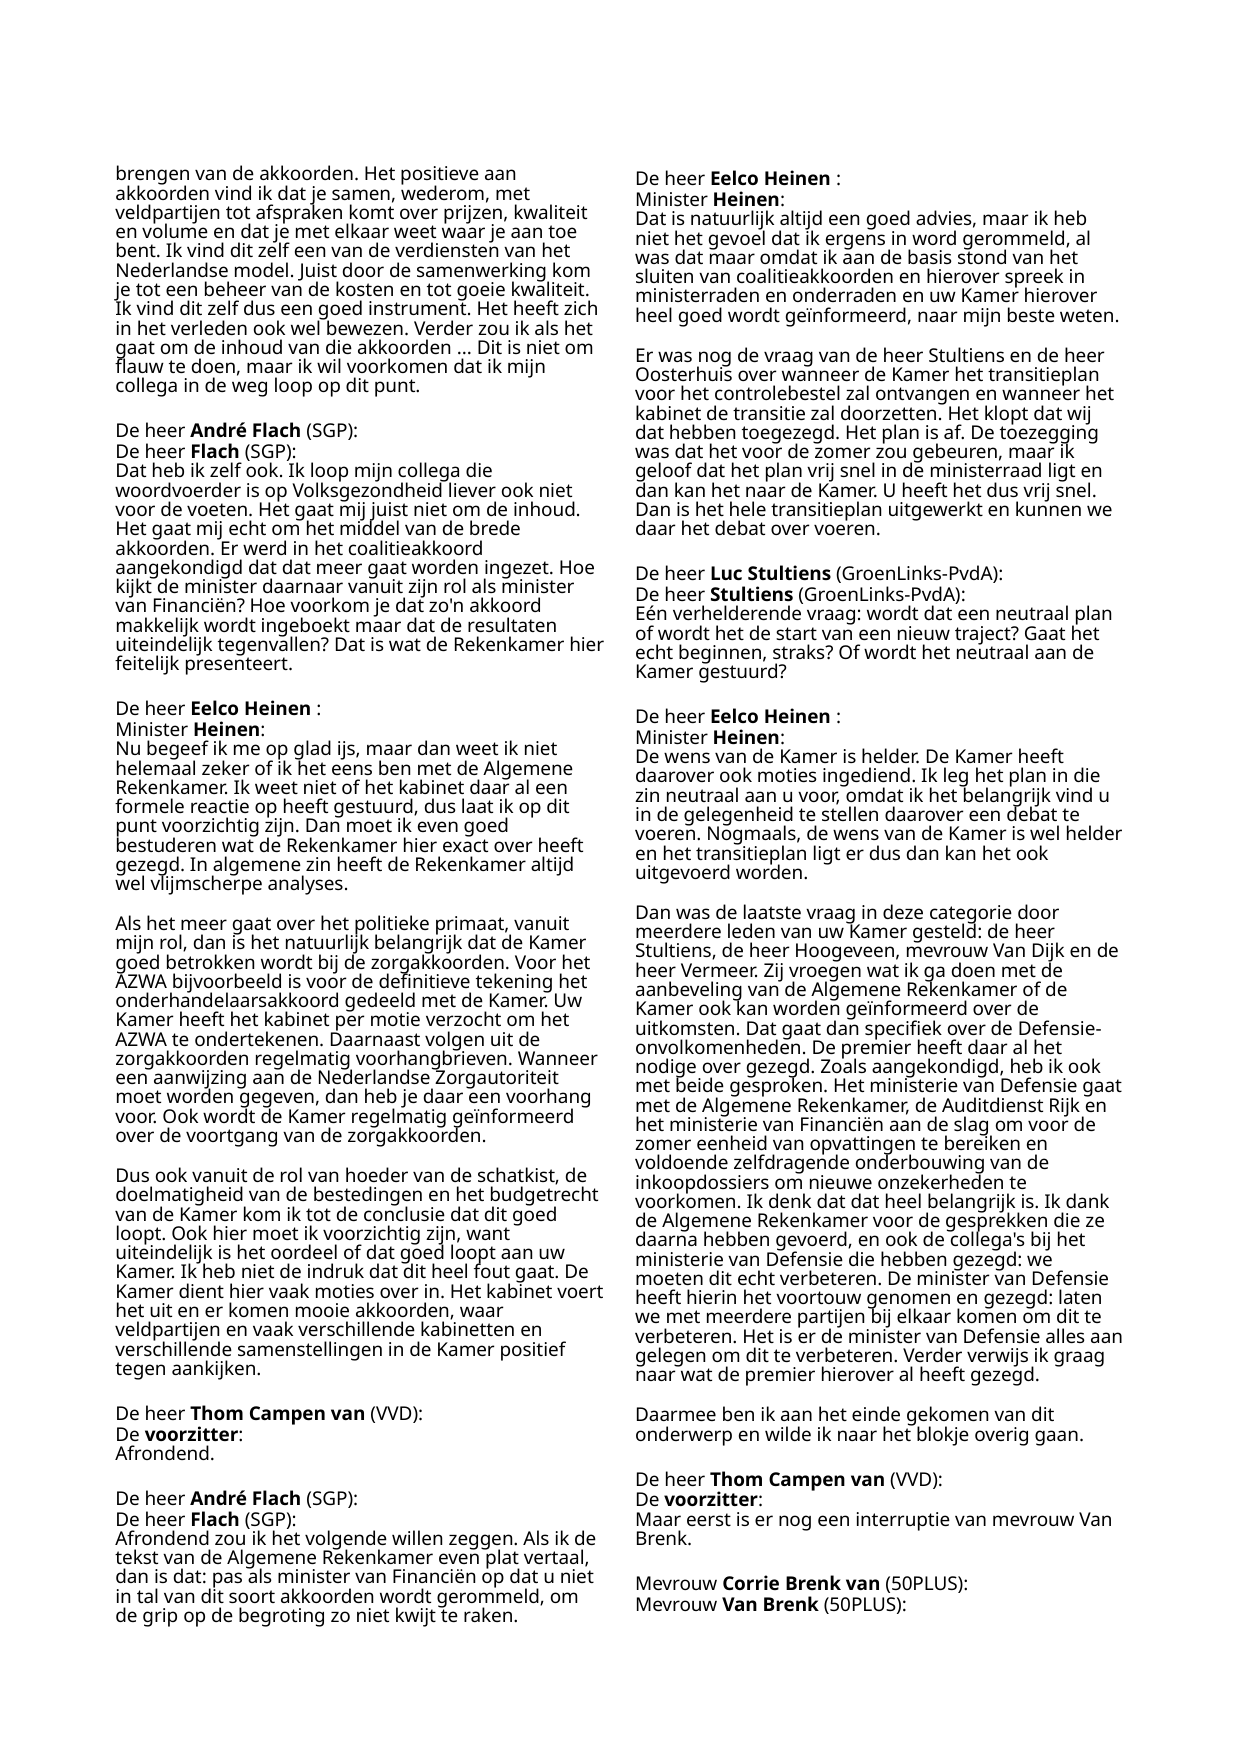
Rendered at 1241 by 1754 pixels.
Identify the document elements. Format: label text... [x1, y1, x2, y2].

text Minister Heinen: [115, 721, 605, 740]
text De heer Thom Campen van (VVD): [635, 1466, 1125, 1491]
text De heer André Flach (SGP): [115, 417, 605, 443]
text Maar eerst is er nog een interruptie van mevrouw Van Brenk. [635, 1511, 1125, 1549]
text Mevrouw Corrie Brenk van (50PLUS): [635, 1570, 1125, 1596]
text De heer Eelco Heinen : [635, 165, 1125, 191]
text De voorzitter: [635, 1491, 1125, 1511]
text De heer Flach (SGP): [115, 443, 605, 462]
text De heer Flach (SGP): [115, 1511, 605, 1530]
text De heer Eelco Heinen : [115, 695, 605, 721]
text Als het meer gaat over het politieke primaat, vanuit mijn rol, dan is het natuurlijk belangrijk dat de Kamer goed betrokken wordt bij de zorgakkoorden. Voor het AZWA bijvoorbeeld is voor de definitieve tekening het onderhandelaarsakkoord gedeeld met de Kamer. Uw Kamer heeft het kabinet per motie verzocht om het AZWA te ondertekenen. Daarnaast volgen uit de zorgakkoorden regelmatig voorhangbrieven. Wanneer een aanwijzing aan de Nederlandse Zorgautoriteit moet worden gegeven, dan heb je daar een voorhang voor. Ook wordt de Kamer regelmatig geïnformeerd over de voortgang van de zorgakkoorden. [115, 915, 605, 1146]
text Eén verhelderende vraag: wordt dat een neutraal plan of wordt het de start van een nieuw traject? Gaat het echt beginnen, straks? Of wordt het neutraal aan de Kamer gestuurd? [635, 605, 1125, 682]
text De heer Luc Stultiens (GroenLinks-PvdA): [635, 560, 1125, 586]
text De heer André Flach (SGP): [115, 1485, 605, 1511]
text De voorzitter: [115, 1426, 605, 1445]
text Daarmee ben ik aan het einde gekomen van dit onderwerp en wilde ik naar het blokje overig gaan. [635, 1406, 1125, 1445]
text Dus ook vanuit de rol van hoeder van de schatkist, de doelmatigheid van de bestedingen en het budgetrecht van de Kamer kom ik tot de conclusie dat dit goed loopt. Ook hier moet ik voorzichtig zijn, want uiteindelijk is het oordeel of dat goed loopt aan uw Kamer. Ik heb niet de indruk dat dit heel fout gaat. De Kamer dient hier vaak moties over in. Het kabinet voert het uit en er komen mooie akkoorden, waar veldpartijen en vaak verschillende kabinetten en verschillende samenstellingen in de Kamer positief tegen aankijken. [115, 1167, 605, 1379]
text Dat heb ik zelf ook. Ik loop mijn collega die woordvoerder is op Volksgezondheid liever ook niet voor de voeten. Het gaat mij juist niet om de inhoud. Het gaat mij echt om het middel van de brede akkoorden. Er werd in het coalitieakkoord aangekondigd dat dat meer gaat worden ingezet. Hoe kijkt de minister daarnaar vanuit zijn rol als minister van Financiën? Hoe voorkom je dat zo'n akkoord makkelijk wordt ingeboekt maar dat de resultaten uiteindelijk tegenvallen? Dat is wat de Rekenkamer hier feitelijk presenteert. [115, 462, 605, 674]
text Afrondend zou ik het volgende willen zeggen. Als ik de tekst van de Algemene Rekenkamer even plat vertaal, dan is dat: pas als minister van Financiën op dat u niet in tal van dit soort akkoorden wordt gerommeld, om de grip op de begroting zo niet kwijt te raken. [115, 1530, 605, 1626]
text Mevrouw Van Brenk (50PLUS): [635, 1596, 1125, 1615]
text Er was nog de vraag van de heer Stultiens en de heer Oosterhuis over wanneer de Kamer het transitieplan voor het controlebestel zal ontvangen en wanneer het kabinet de transitie zal doorzetten. Het klopt dat wij dat hebben toegezegd. Het plan is af. De toezegging was dat het voor de zomer zou gebeuren, maar ik geloof dat het plan vrij snel in de ministerraad ligt en dan kan het naar de Kamer. U heeft het dus vrij snel. Dan is het hele transitieplan uitgewerkt en kunnen we daar het debat over voeren. [635, 347, 1125, 539]
text Afrondend. [115, 1445, 605, 1464]
text Minister Heinen: [635, 191, 1125, 210]
text Nu begeef ik me op glad ijs, maar dan weet ik niet helemaal zeker of ik het eens ben met de Algemene Rekenkamer. Ik weet niet of het kabinet daar al een formele reactie op heeft gestuurd, dus laat ik op dit punt voorzichtig zijn. Dan moet ik even goed bestuderen wat de Rekenkamer hier exact over heeft gezegd. In algemene zin heeft de Rekenkamer altijd wel vlijmscherpe analyses. [115, 740, 605, 894]
text De heer Stultiens (GroenLinks-PvdA): [635, 586, 1125, 605]
text De heer Thom Campen van (VVD): [115, 1400, 605, 1426]
text Dat is natuurlijk altijd een goed advies, maar ik heb niet het gevoel dat ik ergens in word gerommeld, al was dat maar omdat ik aan de basis stond van het sluiten van coalitieakkoorden en hierover spreek in ministerraden en onderraden en uw Kamer hierover heel goed wordt geïnformeerd, naar mijn beste weten. [635, 210, 1125, 326]
text De heer Eelco Heinen : [635, 703, 1125, 729]
text Minister Heinen: [635, 729, 1125, 748]
text brengen van de akkoorden. Het positieve aan akkoorden vind ik dat je samen, wederom, met veldpartijen tot afspraken komt over prijzen, kwaliteit en volume en dat je met elkaar weet waar je aan toe bent. Ik vind dit zelf een van de verdiensten van het Nederlandse model. Juist door de samenwerking kom je tot een beheer van de kosten en tot goeie kwaliteit. Ik vind dit zelf dus een goed instrument. Het heeft zich in het verleden ook wel bewezen. Verder zou ik als het gaat om de inhoud van die akkoorden ... Dit is niet om flauw te doen, maar ik wil voorkomen dat ik mijn collega in de weg loop op dit punt. [115, 165, 605, 397]
text De wens van de Kamer is helder. De Kamer heeft daarover ook moties ingediend. Ik leg het plan in die zin neutraal aan u voor, omdat ik het belangrijk vind u in de gelegenheid te stellen daarover een debat te voeren. Nogmaals, de wens van de Kamer is wel helder en het transitieplan ligt er dus dan kan het ook uitgevoerd worden. [635, 748, 1125, 883]
text Dan was de laatste vraag in deze categorie door meerdere leden van uw Kamer gesteld: de heer Stultiens, de heer Hoogeveen, mevrouw Van Dijk en de heer Vermeer. Zij vroegen wat ik ga doen met de aanbeveling van de Algemene Rekenkamer of de Kamer ook kan worden geïnformeerd over de uitkomsten. Dat gaat dan specifiek over de Defensie-onvolkomenheden. De premier heeft daar al het nodige over gezegd. Zoals aangekondigd, heb ik ook met beide gesproken. Het ministerie van Defensie gaat met de Algemene Rekenkamer, de Auditdienst Rijk en het ministerie van Financiën aan de slag om voor de zomer eenheid van opvattingen te bereiken en voldoende zelfdragende onderbouwing van de inkoopdossiers om nieuwe onzekerheden te voorkomen. Ik denk dat dat heel belangrijk is. Ik dank de Algemene Rekenkamer voor de gesprekken die ze daarna hebben gevoerd, en ook de collega's bij het ministerie van Defensie die hebben gezegd: we moeten dit echt verbeteren. De minister van Defensie heeft hierin het voortouw genomen en gezegd: laten we met meerdere partijen bij elkaar komen om dit te verbeteren. Het is er de minister van Defensie alles aan gelegen om dit te verbeteren. Verder verwijs ik graag naar wat de premier hierover al heeft gezegd. [635, 904, 1125, 1386]
